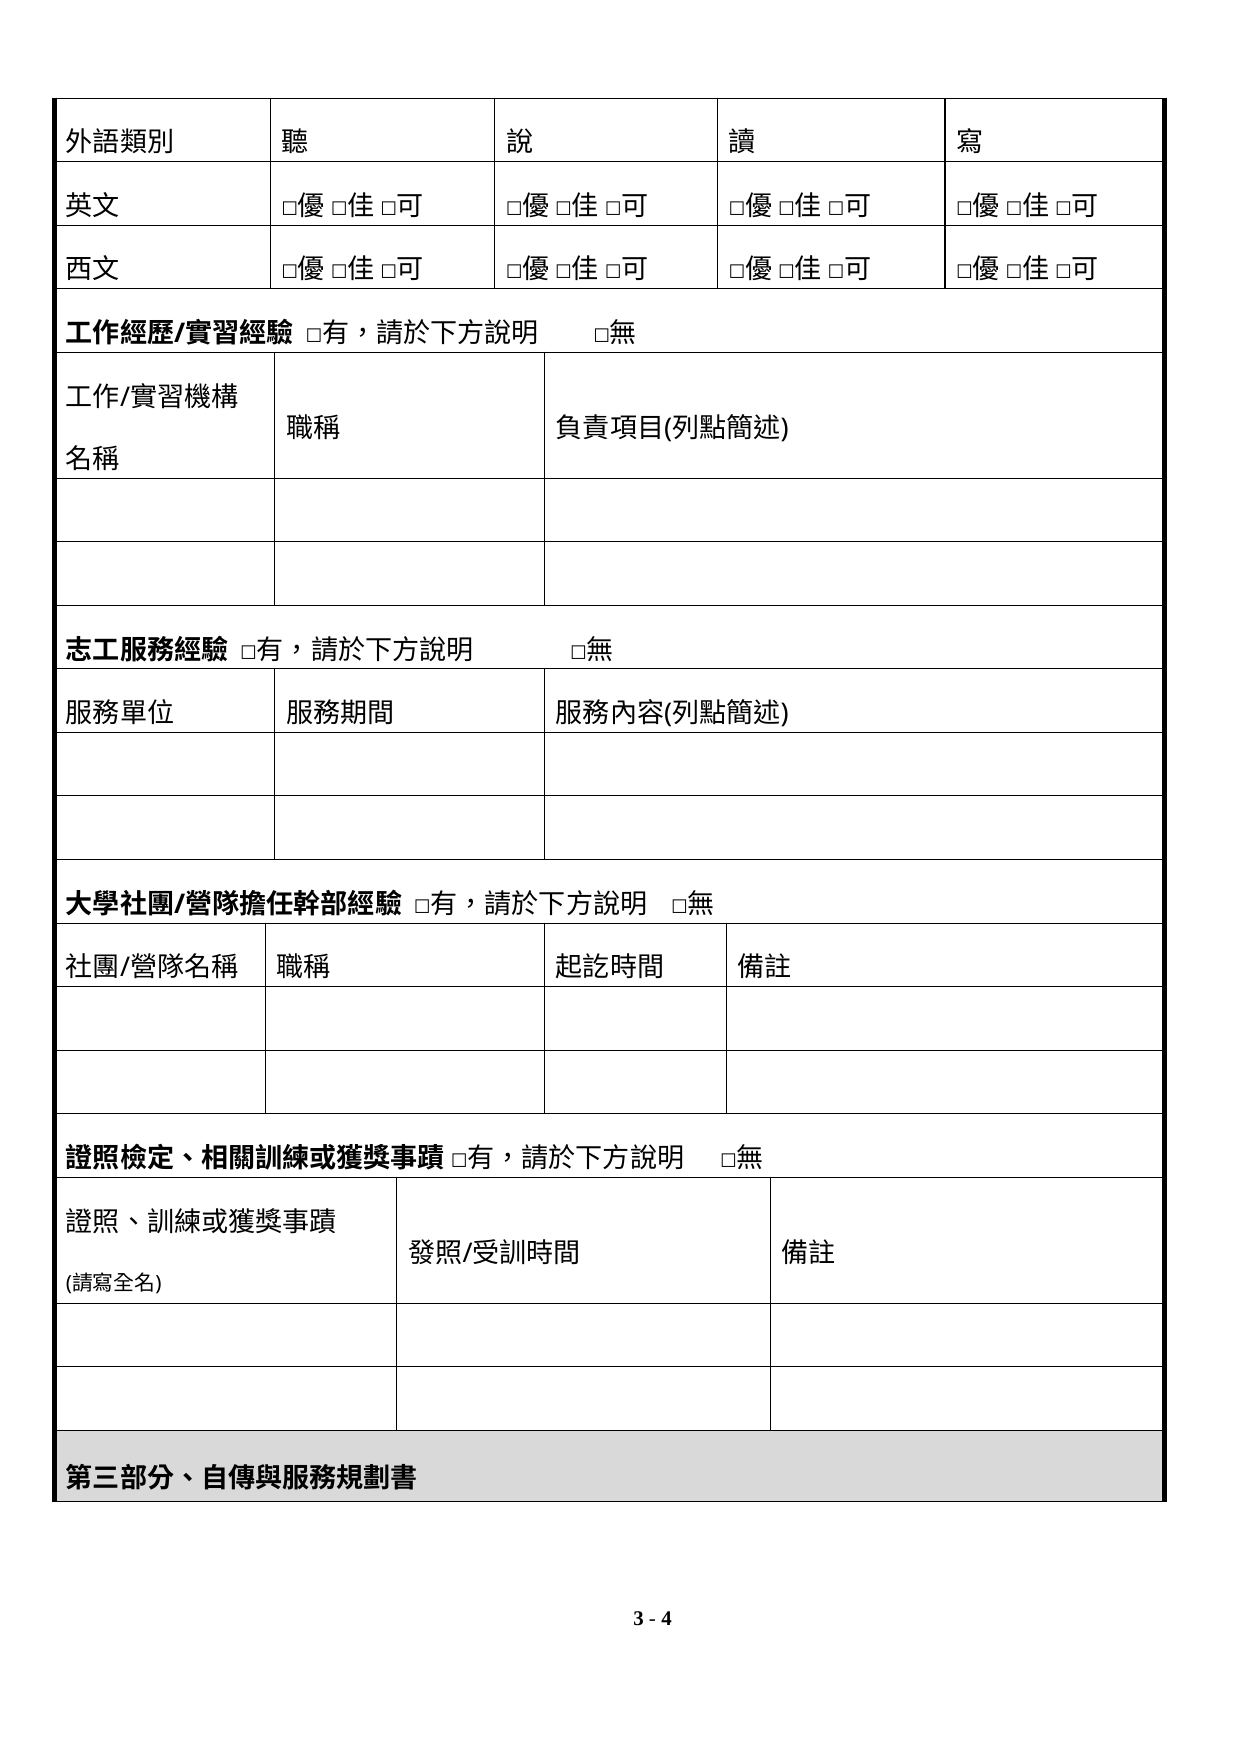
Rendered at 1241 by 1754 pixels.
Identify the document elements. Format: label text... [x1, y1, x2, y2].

table_cell 發照/受訓時間 [397, 1178, 770, 1303]
table_cell [545, 479, 1162, 541]
table_cell [771, 1304, 1162, 1366]
table_cell 備註 [727, 924, 1162, 986]
table_cell ☐優 ☐佳 ☐可 [718, 162, 944, 224]
table_cell [275, 542, 544, 605]
table_cell 證照、訓練或獲獎事蹟 (請寫全名) [57, 1178, 396, 1303]
table_cell [397, 1367, 770, 1430]
table_cell [545, 542, 1162, 605]
table_cell 說 [495, 99, 717, 161]
table_cell 備註 [771, 1178, 1162, 1303]
table_cell 西文 [57, 226, 270, 288]
table_cell ☐優 ☐佳 ☐可 [946, 162, 1162, 224]
table_cell 負責項目(列點簡述) [545, 353, 1162, 478]
table_cell ☐優 ☐佳 ☐可 [946, 226, 1162, 288]
table_cell 聽 [271, 99, 494, 161]
table_cell [545, 1051, 726, 1113]
table_cell [57, 796, 274, 859]
table_cell [266, 1051, 544, 1113]
table_cell 第三部分、自傳與服務規劃書 [57, 1431, 1162, 1501]
table_cell [727, 987, 1162, 1049]
table_cell 職稱 [266, 924, 544, 986]
table_cell [545, 987, 726, 1049]
table_cell [57, 1051, 265, 1113]
table_cell 服務內容(列點簡述) [545, 669, 1162, 732]
table_cell [771, 1367, 1162, 1430]
table_cell 工作/實習機構名稱 [57, 353, 274, 478]
table_cell [57, 542, 274, 605]
table_cell ☐優 ☐佳 ☐可 [271, 162, 494, 224]
table_cell [57, 479, 274, 541]
table_cell [545, 796, 1162, 859]
table_cell [57, 1304, 396, 1366]
table_cell [57, 987, 265, 1049]
table_cell ☐優 ☐佳 ☐可 [495, 226, 717, 288]
table_cell [545, 733, 1162, 795]
table_cell [57, 1367, 396, 1430]
table_cell 證照檢定、相關訓練或獲獎事蹟 ☐有，請於下方說明 ☐無 [57, 1114, 1162, 1177]
table_cell [397, 1304, 770, 1366]
table_cell 外語類別 [57, 99, 270, 161]
table_cell 寫 [946, 99, 1162, 161]
table_cell [275, 796, 544, 859]
table_cell 英文 [57, 162, 270, 224]
table_cell 職稱 [275, 353, 544, 478]
table_cell 服務單位 [57, 669, 274, 732]
table_cell 大學社團/營隊擔任幹部經驗 ☐有，請於下方說明 ☐無 [57, 860, 1162, 922]
table_cell [727, 1051, 1162, 1113]
table_cell 服務期間 [275, 669, 544, 732]
table_cell 起訖時間 [545, 924, 726, 986]
table_cell 社團/營隊名稱 [57, 924, 265, 986]
table_cell [275, 479, 544, 541]
table_cell ☐優 ☐佳 ☐可 [495, 162, 717, 224]
table_cell [275, 733, 544, 795]
table_cell [266, 987, 544, 1049]
table_cell [57, 733, 274, 795]
table_cell 志工服務經驗 ☐有，請於下方說明 ☐無 [57, 606, 1162, 668]
table_cell 讀 [718, 99, 944, 161]
table_cell ☐優 ☐佳 ☐可 [271, 226, 494, 288]
table_cell 工作經歷/實習經驗 ☐有，請於下方說明 ☐無 [57, 289, 1162, 352]
table_cell ☐優 ☐佳 ☐可 [718, 226, 944, 288]
